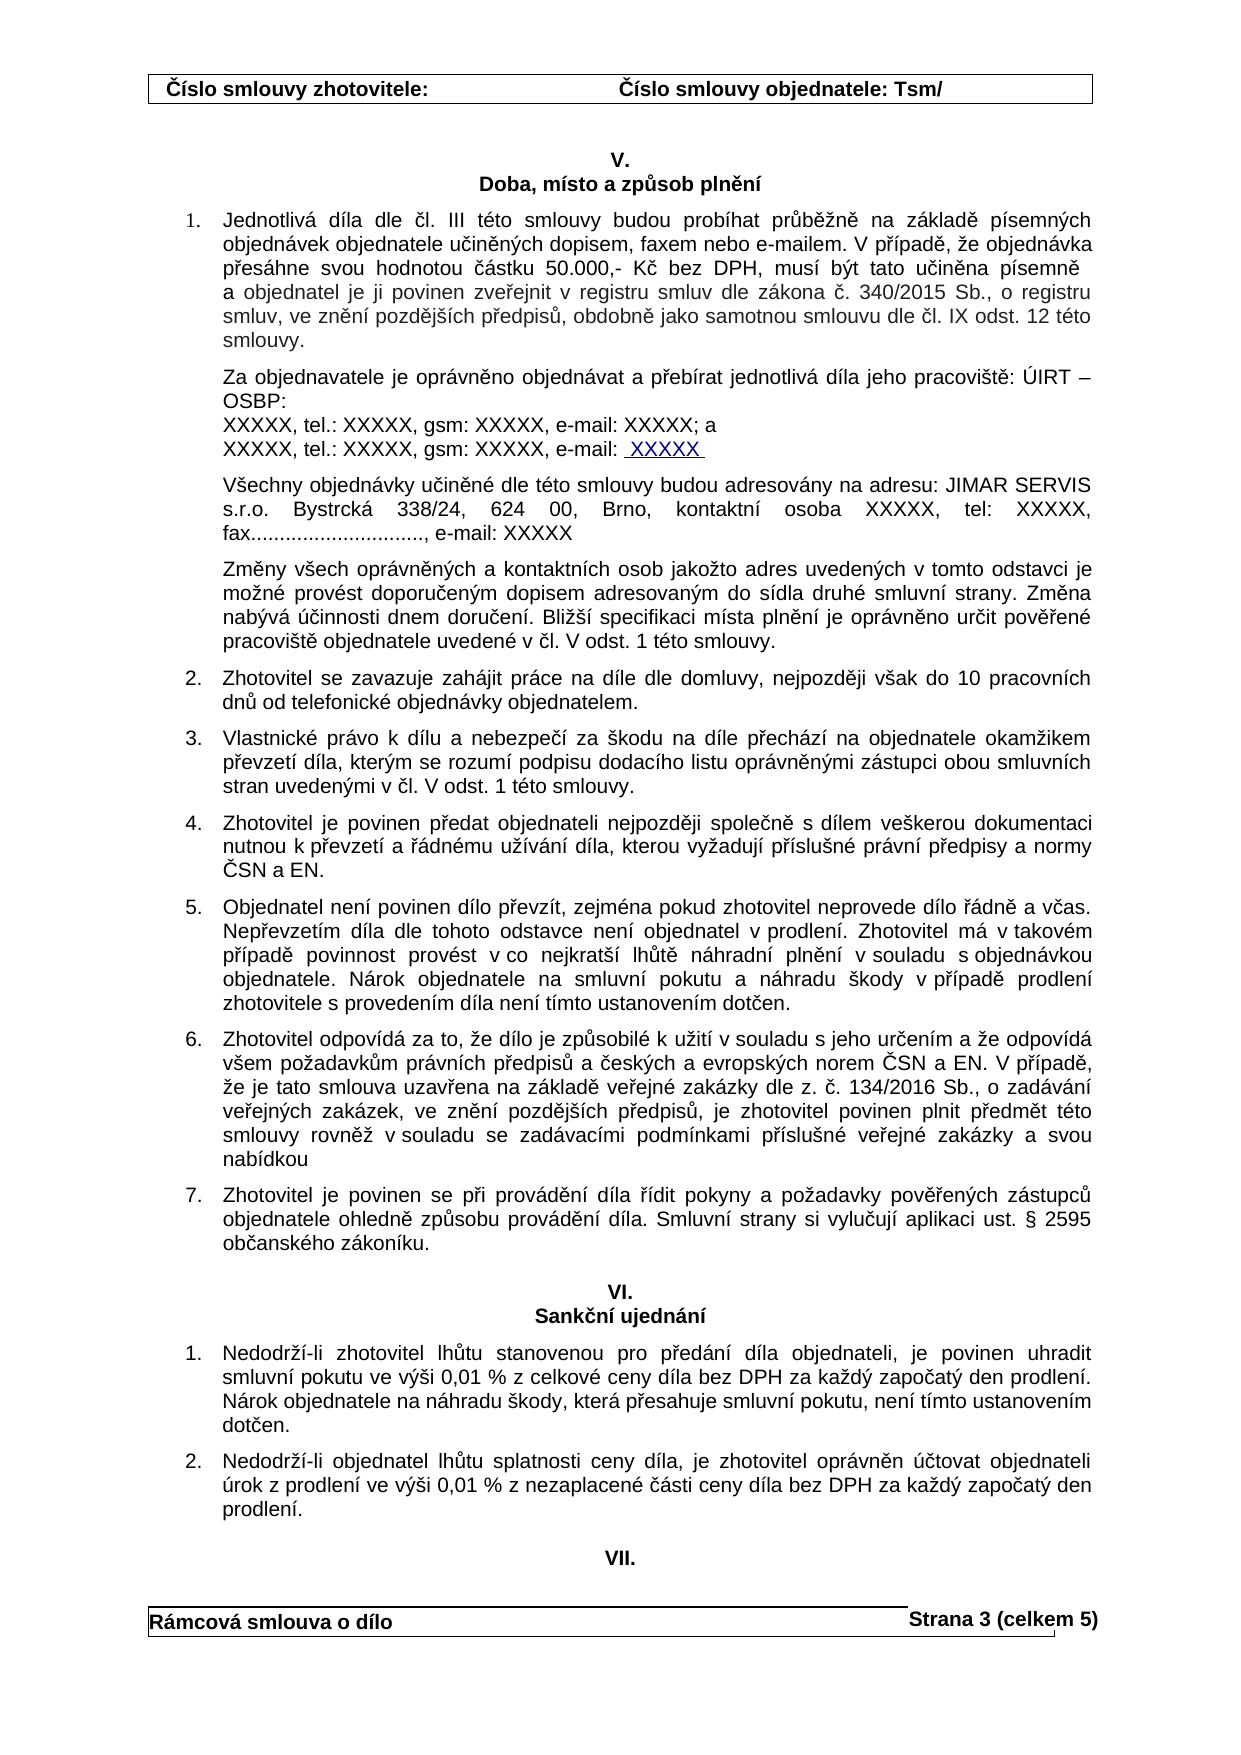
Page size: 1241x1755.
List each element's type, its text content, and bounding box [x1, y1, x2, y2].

text Změny všech oprávněných a kontaktních osob jakožto adres uvedených v tomto odstavci je možné provést doporučeným dopisem adresovaným do sídla druhé smluvní strany. Změna nabývá účinnosti dnem doručení. Bližší specifikaci místa plnění je oprávněno určit pověřené pracoviště objednatele uvedené v čl. V odst. 1 této smlouvy. [223, 557, 1093, 653]
list Zhotovitel je povinen se při provádění díla řídit pokyny a požadavky pověřených zástupců objednatele ohledně způsobu provádění díla. Smluvní strany si vylučují aplikaci ust. § 2595 občanského zákoníku. [185, 1183, 1093, 1255]
list Zhotovitel je povinen předat objednateli nejpozději společně s dílem veškerou dokumentaci nutnou k převzetí a řádnému užívání díla, kterou vyžadují příslušné právní předpisy a normy ČSN a EN. [185, 810, 1093, 882]
text VII. [148, 1546, 1093, 1570]
text V. [148, 148, 1093, 172]
list Nedodrží-li objednatel lhůtu splatnosti ceny díla, je zhotovitel oprávněn účtovat objednateli úrok z prodlení ve výši 0,01 % z nezaplacené části ceny díla bez DPH za každý započatý den prodlení. [185, 1449, 1093, 1521]
subtitle Doba, místo a způsob plnění [148, 172, 1093, 196]
text XXXXX, tel.: XXXXX, gsm: XXXXX, e-mail: XXXXX [223, 436, 1093, 460]
list Jednotlivá díla dle čl. III této smlouvy budou probíhat průběžně na základě písemných objednávek objednatele učiněných dopisem, faxem nebo e-mailem. V případě, že objednávka přesáhne svou hodnotou částku 50.000,- Kč bez DPH, musí být tato učiněna písemně a objednatel je ji povinen zveřejnit v registru smluv dle zákona č. 340/2015 Sb., o registru smluv, ve znění pozdějších předpisů, obdobně jako samotnou smlouvu dle čl. IX odst. 12 této smlouvy. [185, 208, 1093, 352]
text VI. [148, 1280, 1093, 1304]
list Nedodrží-li zhotovitel lhůtu stanovenou pro předání díla objednateli, je povinen uhradit smluvní pokutu ve výši 0,01 % z celkové ceny díla bez DPH za každý započatý den prodlení. Nárok objednatele na náhradu škody, která přesahuje smluvní pokutu, není tímto ustanovením dotčen. [185, 1341, 1093, 1436]
list Zhotovitel odpovídá za to, že dílo je způsobilé k užití v souladu s jeho určením a že odpovídá všem požadavkům právních předpisů a českých a evropských norem ČSN a EN. V případě, že je tato smlouva uzavřena na základě veřejné zakázky dle z. č. 134/2016 Sb., o zadávání veřejných zakázek, ve znění pozdějších předpisů, je zhotovitel povinen plnit předmět této smlouvy rovněž v souladu se zadávacími podmínkami příslušné veřejné zakázky a svou nabídkou [185, 1027, 1093, 1171]
subtitle Sankční ujednání [148, 1304, 1093, 1328]
list Vlastnické právo k dílu a nebezpečí za škodu na díle přechází na objednatele okamžikem převzetí díla, kterým se rozumí podpisu dodacího listu oprávněnými zástupci obou smluvních stran uvedenými v čl. V odst. 1 této smlouvy. [185, 726, 1093, 798]
text Všechny objednávky učiněné dle této smlouvy budou adresovány na adresu: JIMAR SERVIS s.r.o. Bystrcká 338/24, 624 00, Brno, kontaktní osoba XXXXX, tel: XXXXX, fax.............................., e-mail: XXXXX [223, 473, 1093, 545]
list Zhotovitel se zavazuje zahájit práce na díle dle domluvy, nejpozději však do 10 pracovních dnů od telefonické objednávky objednatelem. [185, 666, 1093, 713]
list Objednatel není povinen dílo převzít, zejména pokud zhotovitel neprovede dílo řádně a včas. Nepřevzetím díla dle tohoto odstavce není objednatel v prodlení. Zhotovitel má v takovém případě povinnost provést v co nejkratší lhůtě náhradní plnění v souladu s objednávkou objednatele. Nárok objednatele na smluvní pokutu a náhradu škody v případě prodlení zhotovitele s provedením díla není tímto ustanovením dotčen. [185, 895, 1093, 1014]
text XXXXX, tel.: XXXXX, gsm: XXXXX, e-mail: XXXXX; a [223, 412, 1093, 436]
text Za objednavatele je oprávněno objednávat a přebírat jednotlivá díla jeho pracoviště: ÚIRT – OSBP: [223, 364, 1093, 412]
